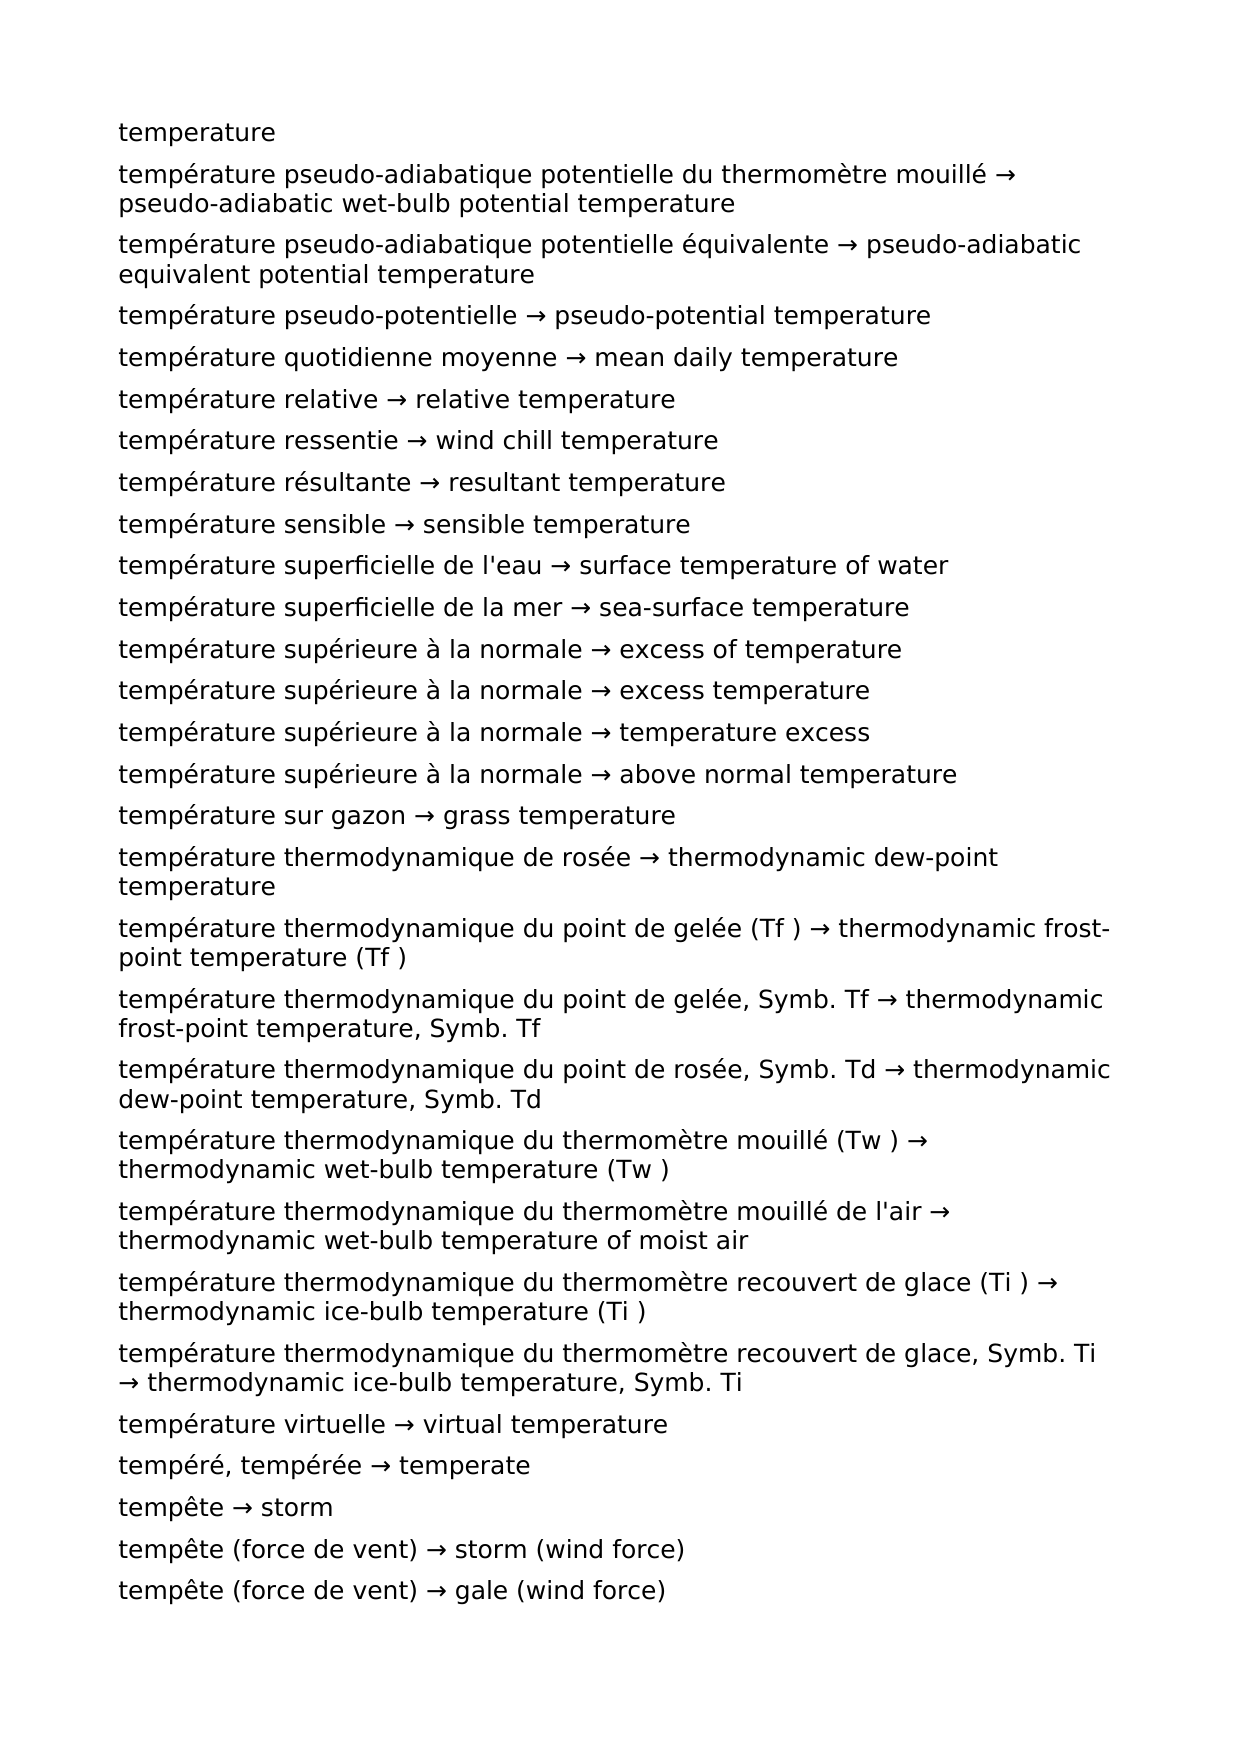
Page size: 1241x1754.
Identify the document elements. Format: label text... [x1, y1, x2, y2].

text tempéré, tempérée → temperate [118, 1451, 1122, 1481]
text température thermodynamique du thermomètre recouvert de glace (Ti ) → thermodynamic ice-bulb temperature (Ti ) [118, 1268, 1122, 1326]
text température thermodynamique du point de gelée, Symb. Tf → thermodynamic frost-point temperature, Symb. Tf [118, 985, 1122, 1043]
text température thermodynamique du point de rosée, Symb. Td → thermodynamic dew-point temperature, Symb. Td [118, 1056, 1122, 1114]
text température ressentie → wind chill temperature [118, 426, 1122, 456]
text tempête (force de vent) → storm (wind force) [118, 1535, 1122, 1564]
text température pseudo-adiabatique potentielle équivalente → pseudo-adiabatic equivalent potential temperature [118, 231, 1122, 289]
text tempête (force de vent) → gale (wind force) [118, 1576, 1122, 1606]
text température supérieure à la normale → above normal temperature [118, 760, 1122, 789]
text température thermodynamique de rosée → thermodynamic dew-point temperature [118, 843, 1122, 901]
text température relative → relative temperature [118, 385, 1122, 414]
text température superficielle de l'eau → surface temperature of water [118, 551, 1122, 581]
text température quotidienne moyenne → mean daily temperature [118, 343, 1122, 372]
text température supérieure à la normale → excess of temperature [118, 635, 1122, 664]
text température thermodynamique du thermomètre mouillé de l'air → thermodynamic wet-bulb temperature of moist air [118, 1197, 1122, 1256]
text température thermodynamique du thermomètre recouvert de glace, Symb. Ti → thermodynamic ice-bulb temperature, Symb. Ti [118, 1339, 1122, 1397]
text température supérieure à la normale → temperature excess [118, 718, 1122, 747]
text température pseudo-adiabatique potentielle du thermomètre mouillé → pseudo-adiabatic wet-bulb potential temperature [118, 160, 1122, 218]
text température sur gazon → grass temperature [118, 801, 1122, 831]
text température sensible → sensible temperature [118, 510, 1122, 539]
text tempête → storm [118, 1493, 1122, 1522]
text température superficielle de la mer → sea-surface temperature [118, 593, 1122, 622]
text température supérieure à la normale → excess temperature [118, 676, 1122, 706]
text température thermodynamique du point de gelée (Tf ) → thermodynamic frost-point temperature (Tf ) [118, 914, 1122, 972]
text temperature [118, 118, 1122, 147]
text température virtuelle → virtual temperature [118, 1410, 1122, 1439]
text température résultante → resultant temperature [118, 468, 1122, 497]
text température pseudo-potentielle → pseudo-potential temperature [118, 301, 1122, 331]
text température thermodynamique du thermomètre mouillé (Tw ) → thermodynamic wet-bulb temperature (Tw ) [118, 1126, 1122, 1185]
